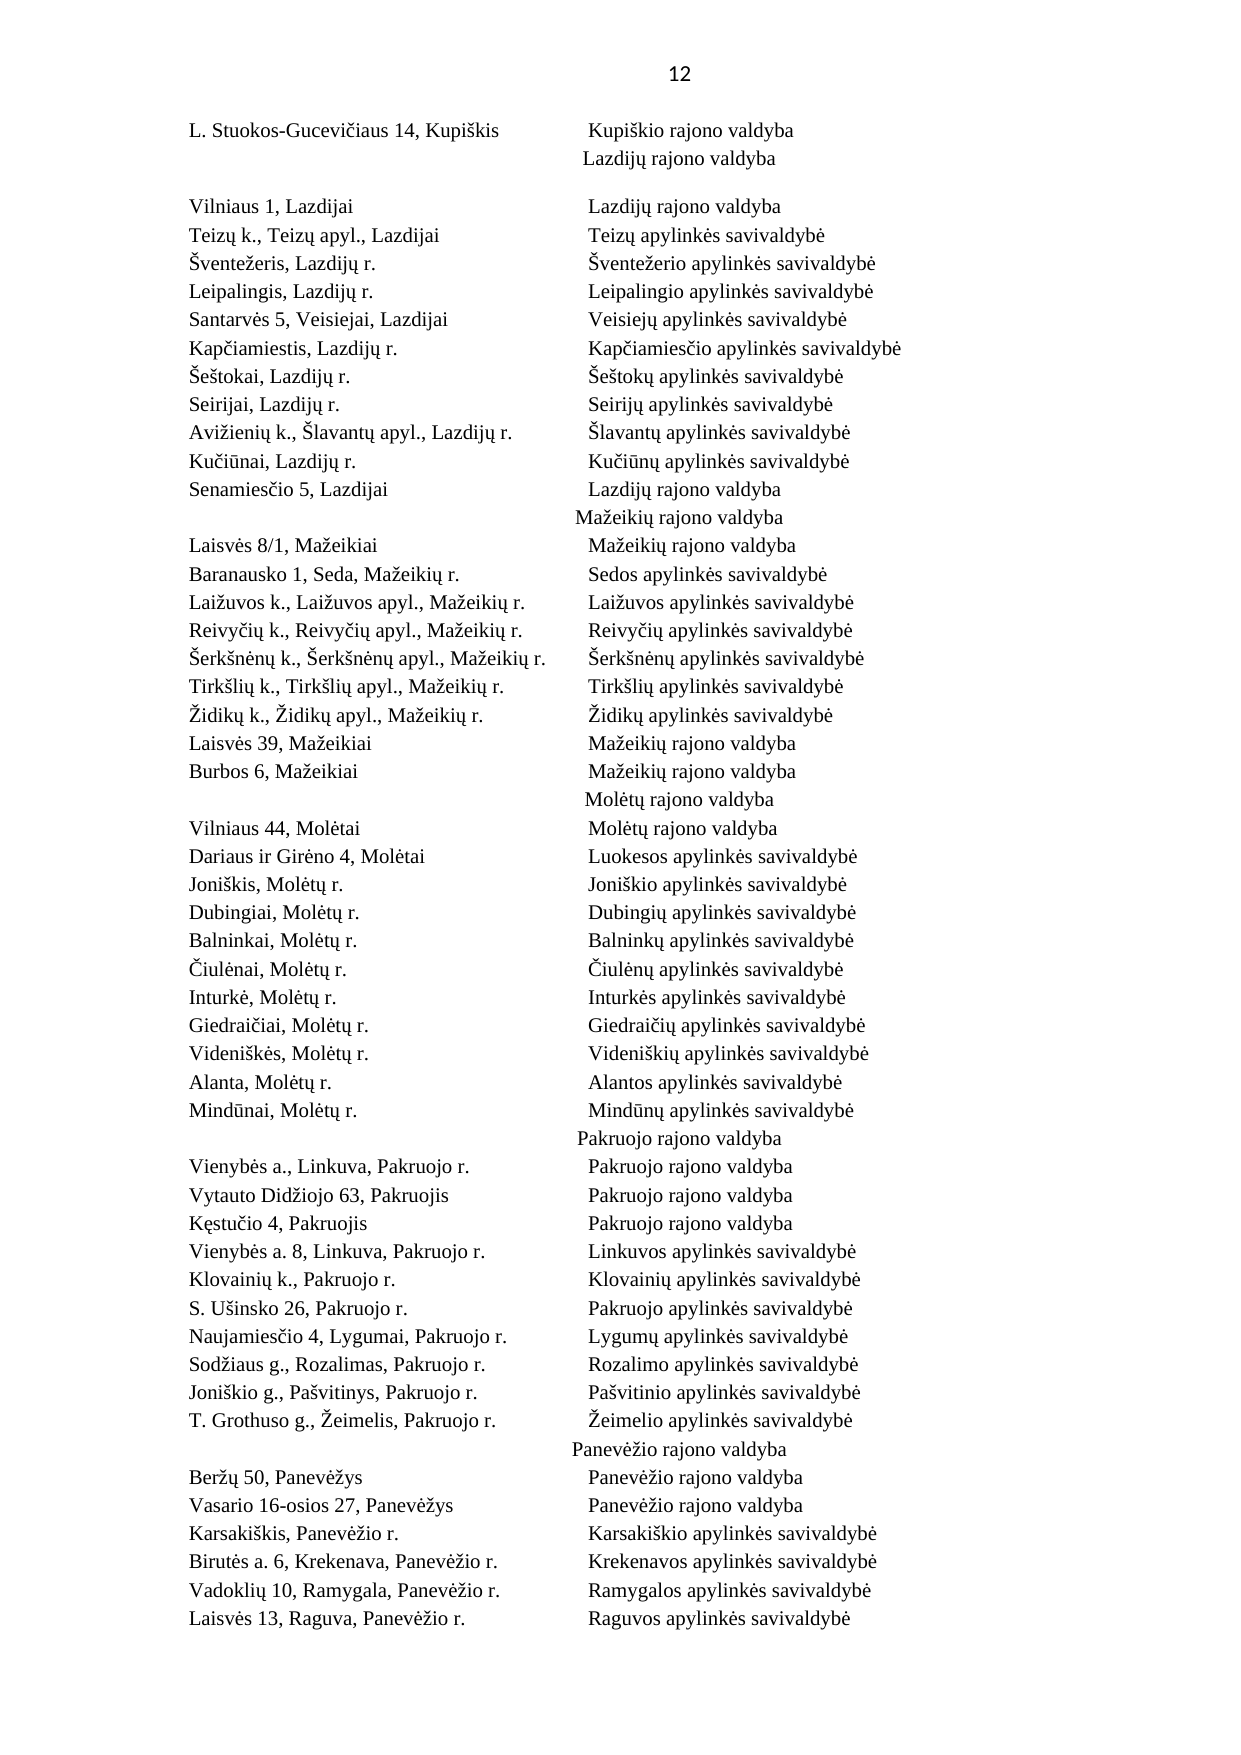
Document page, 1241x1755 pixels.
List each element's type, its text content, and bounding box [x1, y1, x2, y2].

table_cell Panevėžio rajono valdyba [177, 1437, 1181, 1465]
table_cell T. Grothuso g., Žeimelis, Pakruojo r. [177, 1408, 577, 1437]
table_cell Joniškio g., Pašvitinys, Pakruojo r. [177, 1380, 577, 1408]
table_cell Židikų apylinkės savivaldybė [577, 703, 1181, 731]
table_cell Čiulėnų apylinkės savivaldybė [577, 957, 1181, 985]
table_cell Joniškio apylinkės savivaldybė [577, 872, 1181, 900]
table_cell Laižuvos k., Laižuvos apyl., Mažeikių r. [177, 590, 577, 618]
table_cell Tirkšlių apylinkės savivaldybė [577, 674, 1181, 703]
table_cell Burbos 6, Mažeikiai [177, 759, 577, 787]
table_cell Luokesos apylinkės savivaldybė [577, 844, 1181, 872]
table_cell Mažeikių rajono valdyba [577, 759, 1181, 787]
table_cell Mažeikių rajono valdyba [577, 731, 1181, 759]
table_cell Panevėžio rajono valdyba [577, 1493, 1181, 1521]
table_cell Birutės a. 6, Krekenava, Panevėžio r. [177, 1550, 577, 1578]
table_cell Reivyčių apylinkės savivaldybė [577, 618, 1181, 646]
table_cell Klovainių apylinkės savivaldybė [577, 1267, 1181, 1295]
table_cell Giedraičiai, Molėtų r. [177, 1013, 577, 1041]
table_cell Seirijų apylinkės savivaldybė [577, 392, 1181, 420]
table_cell Vilniaus 44, Molėtai [177, 816, 577, 844]
table_cell Dariaus ir Girėno 4, Molėtai [177, 844, 577, 872]
table_cell Linkuvos apylinkės savivaldybė [577, 1239, 1181, 1267]
table_cell Šerkšnėnų k., Šerkšnėnų apyl., Mažeikių r. [177, 646, 577, 674]
table_cell Kupiškio rajono valdyba [577, 118, 1181, 146]
table_cell Kapčiamiestis, Lazdijų r. [177, 336, 577, 364]
table_cell Sedos apylinkės savivaldybė [577, 561, 1181, 590]
table_cell Teizų k., Teizų apyl., Lazdijai [177, 223, 577, 251]
table_cell Baranausko 1, Seda, Mažeikių r. [177, 561, 577, 590]
table_cell Giedraičių apylinkės savivaldybė [577, 1013, 1181, 1041]
table_cell Veisiejų apylinkės savivaldybė [577, 308, 1181, 336]
table_cell Sodžiaus g., Rozalimas, Pakruojo r. [177, 1352, 577, 1380]
table_cell Vienybės a. 8, Linkuva, Pakruojo r. [177, 1239, 577, 1267]
table_cell Panevėžio rajono valdyba [577, 1465, 1181, 1493]
table_cell Šventežerio apylinkės savivaldybė [577, 251, 1181, 279]
table_cell Videniškės, Molėtų r. [177, 1041, 577, 1069]
table_cell Vasario 16-osios 27, Panevėžys [177, 1493, 577, 1521]
table_cell Šerkšnėnų apylinkės savivaldybė [577, 646, 1181, 674]
table_cell Klovainių k., Pakruojo r. [177, 1267, 577, 1295]
table_cell Laisvės 8/1, Mažeikiai [177, 533, 577, 561]
table_cell Laisvės 39, Mažeikiai [177, 731, 577, 759]
table_cell Šeštokų apylinkės savivaldybė [577, 364, 1181, 392]
table_cell Židikų k., Židikų apyl., Mažeikių r. [177, 703, 577, 731]
table_cell Karsakiškio apylinkės savivaldybė [577, 1521, 1181, 1549]
table_cell Tirkšlių k., Tirkšlių apyl., Mažeikių r. [177, 674, 577, 703]
table_cell Inturkė, Molėtų r. [177, 985, 577, 1013]
table_cell Lazdijų rajono valdyba [577, 195, 1181, 223]
table_cell Vadoklių 10, Ramygala, Panevėžio r. [177, 1578, 577, 1606]
table_cell Beržų 50, Panevėžys [177, 1465, 577, 1493]
table_cell Šeštokai, Lazdijų r. [177, 364, 577, 392]
table_cell Kęstučio 4, Pakruojis [177, 1211, 577, 1239]
table_cell Teizų apylinkės savivaldybė [577, 223, 1181, 251]
table_cell Joniškis, Molėtų r. [177, 872, 577, 900]
table_cell Leipalingis, Lazdijų r. [177, 279, 577, 307]
table_cell Lazdijų rajono valdyba [577, 477, 1181, 505]
table_cell Laižuvos apylinkės savivaldybė [577, 590, 1181, 618]
table_cell Naujamiesčio 4, Lygumai, Pakruojo r. [177, 1324, 577, 1352]
table_cell Lygumų apylinkės savivaldybė [577, 1324, 1181, 1352]
table_cell Pakruojo rajono valdyba [577, 1211, 1181, 1239]
table_cell Santarvės 5, Veisiejai, Lazdijai [177, 308, 577, 336]
table_cell Senamiesčio 5, Lazdijai [177, 477, 577, 505]
table_cell Vilniaus 1, Lazdijai [177, 195, 577, 223]
table_cell Molėtų rajono valdyba [577, 816, 1181, 844]
table_cell Reivyčių k., Reivyčių apyl., Mažeikių r. [177, 618, 577, 646]
table_cell Čiulėnai, Molėtų r. [177, 957, 577, 985]
table_cell Kučiūnų apylinkės savivaldybė [577, 449, 1181, 477]
table_cell Leipalingio apylinkės savivaldybė [577, 279, 1181, 307]
table_cell Raguvos apylinkės savivaldybė [577, 1606, 1181, 1634]
table_cell Seirijai, Lazdijų r. [177, 392, 577, 420]
table_cell Inturkės apylinkės savivaldybė [577, 985, 1181, 1013]
table_cell Vytauto Didžiojo 63, Pakruojis [177, 1183, 577, 1211]
table_cell Pakruojo rajono valdyba [577, 1183, 1181, 1211]
table_cell Karsakiškis, Panevėžio r. [177, 1521, 577, 1549]
table_cell Šventežeris, Lazdijų r. [177, 251, 577, 279]
table_cell Lazdijų rajono valdyba [177, 146, 1181, 194]
table_cell Žeimelio apylinkės savivaldybė [577, 1408, 1181, 1437]
table_cell S. Ušinsko 26, Pakruojo r. [177, 1295, 577, 1324]
table_cell Pašvitinio apylinkės savivaldybė [577, 1380, 1181, 1408]
table_cell Alanta, Molėtų r. [177, 1070, 577, 1098]
table_cell Mažeikių rajono valdyba [177, 505, 1181, 533]
table_cell Balninkai, Molėtų r. [177, 929, 577, 957]
table_cell Mindūnų apylinkės savivaldybė [577, 1098, 1181, 1126]
table_cell Dubingiai, Molėtų r. [177, 900, 577, 928]
table_cell Videniškių apylinkės savivaldybė [577, 1041, 1181, 1069]
table_cell Dubingių apylinkės savivaldybė [577, 900, 1181, 928]
table_cell Laisvės 13, Raguva, Panevėžio r. [177, 1606, 577, 1634]
table_cell Kapčiamiesčio apylinkės savivaldybė [577, 336, 1181, 364]
table_cell Pakruojo apylinkės savivaldybė [577, 1295, 1181, 1324]
table_cell Rozalimo apylinkės savivaldybė [577, 1352, 1181, 1380]
table_cell Mindūnai, Molėtų r. [177, 1098, 577, 1126]
table_cell Balninkų apylinkės savivaldybė [577, 929, 1181, 957]
table_cell Šlavantų apylinkės savivaldybė [577, 420, 1181, 448]
table_cell Pakruojo rajono valdyba [577, 1154, 1181, 1182]
table_cell L. Stuokos-Gucevičiaus 14, Kupiškis [177, 118, 577, 146]
table_cell Pakruojo rajono valdyba [177, 1126, 1181, 1154]
table_cell Alantos apylinkės savivaldybė [577, 1070, 1181, 1098]
table_cell Ramygalos apylinkės savivaldybė [577, 1578, 1181, 1606]
table_cell Avižienių k., Šlavantų apyl., Lazdijų r. [177, 420, 577, 448]
table_cell Vienybės a., Linkuva, Pakruojo r. [177, 1154, 577, 1182]
table_cell Molėtų rajono valdyba [177, 787, 1181, 816]
table_cell Krekenavos apylinkės savivaldybė [577, 1550, 1181, 1578]
table_cell Kučiūnai, Lazdijų r. [177, 449, 577, 477]
table_cell Mažeikių rajono valdyba [577, 533, 1181, 561]
